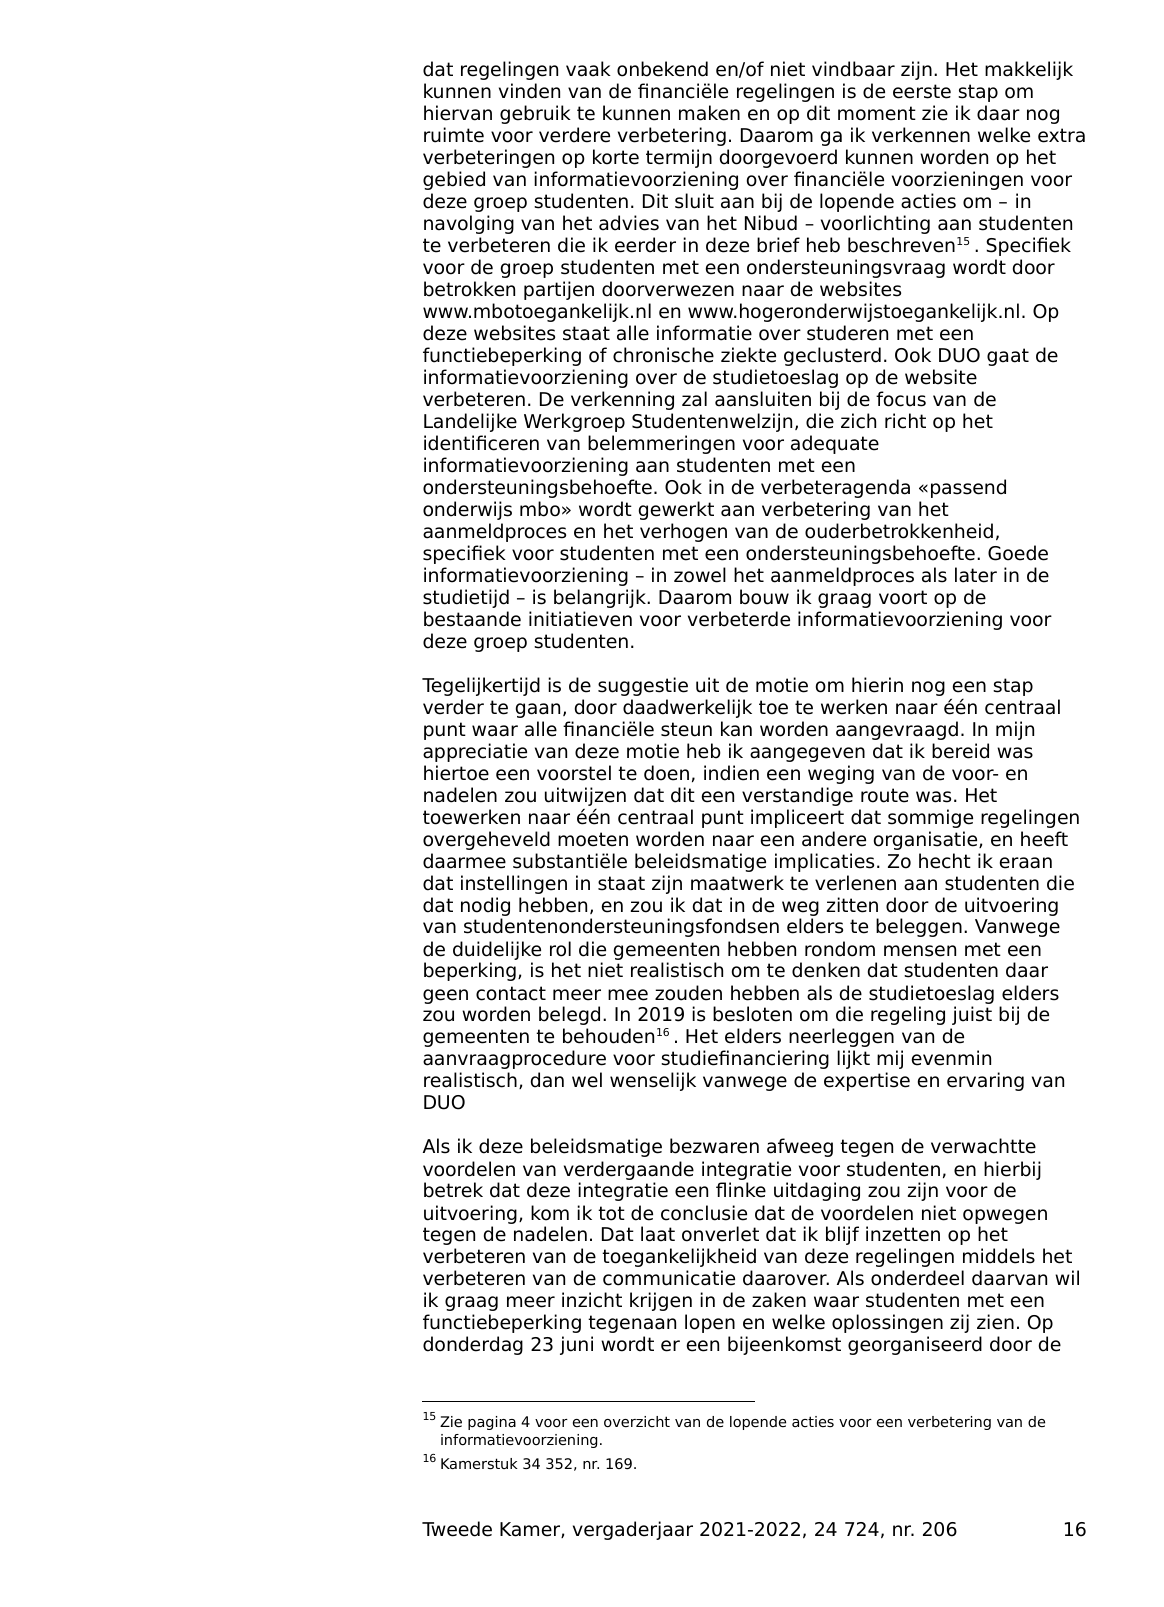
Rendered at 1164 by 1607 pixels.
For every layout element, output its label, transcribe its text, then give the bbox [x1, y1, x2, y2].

text Kamerstuk 34 352, nr. 169. [422, 1452, 1087, 1474]
text Zie pagina 4 voor een overzicht van de lopende acties voor een verbetering van de informatievoorziening. [422, 1410, 1087, 1449]
text dat regelingen vaak onbekend en/of niet vindbaar zijn. Het makkelijk kunnen vinden van de financiële regelingen is de eerste stap om hiervan gebruik te kunnen maken en op dit moment zie ik daar nog ruimte voor verdere verbetering. Daarom ga ik verkennen welke extra verbeteringen op korte termijn doorgevoerd kunnen worden op het gebied van informatievoorziening over financiële voorzieningen voor deze groep studenten. Dit sluit aan bij de lopende acties om – in navolging van het advies van het Nibud – voorlichting aan studenten te verbeteren die ik eerder in deze brief heb beschreven. Specifiek voor de groep studenten met een ondersteuningsvraag wordt door betrokken partijen doorverwezen naar de websites www.mbotoegankelijk.nl en www.hogeronderwijstoegankelijk.nl. Op deze websites staat alle informatie over studeren met een functiebeperking of chronische ziekte geclusterd. Ook DUO gaat de informatievoorziening over de studietoeslag op de website verbeteren. De verkenning zal aansluiten bij de focus van de Landelijke Werkgroep Studentenwelzijn, die zich richt op het identificeren van belemmeringen voor adequate informatievoorziening aan studenten met een ondersteuningsbehoefte. Ook in de verbeteragenda «passend onderwijs mbo» wordt gewerkt aan verbetering van het aanmeldproces en het verhogen van de ouderbetrokkenheid, specifiek voor studenten met een ondersteuningsbehoefte. Goede informatievoorziening – in zowel het aanmeldproces als later in de studietijd – is belangrijk. Daarom bouw ik graag voort op de bestaande initiatieven voor verbeterde informatievoorziening voor deze groep studenten. [422, 59, 1087, 652]
text Tegelijkertijd is de suggestie uit de motie om hierin nog een stap verder te gaan, door daadwerkelijk toe te werken naar één centraal punt waar alle financiële steun kan worden aangevraagd. In mijn appreciatie van deze motie heb ik aangegeven dat ik bereid was hiertoe een voorstel te doen, indien een weging van de voor- en nadelen zou uitwijzen dat dit een verstandige route was. Het toewerken naar één centraal punt impliceert dat sommige regelingen overgeheveld moeten worden naar een andere organisatie, en heeft daarmee substantiële beleidsmatige implicaties. Zo hecht ik eraan dat instellingen in staat zijn maatwerk te verlenen aan studenten die dat nodig hebben, en zou ik dat in de weg zitten door de uitvoering van studentenondersteuningsfondsen elders te beleggen. Vanwege de duidelijke rol die gemeenten hebben rondom mensen met een beperking, is het niet realistisch om te denken dat studenten daar geen contact meer mee zouden hebben als de studietoeslag elders zou worden belegd. In 2019 is besloten om die regeling juist bij de gemeenten te behouden. Het elders neerleggen van de aanvraagprocedure voor studiefinanciering lijkt mij evenmin realistisch, dan wel wenselijk vanwege de expertise en ervaring van DUO [422, 675, 1087, 1114]
text Als ik deze beleidsmatige bezwaren afweeg tegen de verwachtte voordelen van verdergaande integratie voor studenten, en hierbij betrek dat deze integratie een flinke uitdaging zou zijn voor de uitvoering, kom ik tot de conclusie dat de voordelen niet opwegen tegen de nadelen. Dat laat onverlet dat ik blijf inzetten op het verbeteren van de toegankelijkheid van deze regelingen middels het verbeteren van de communicatie daarover. Als onderdeel daarvan wil ik graag meer inzicht krijgen in de zaken waar studenten met een functiebeperking tegenaan lopen en welke oplossingen zij zien. Op donderdag 23 juni wordt er een bijeenkomst georganiseerd door de [422, 1136, 1087, 1356]
